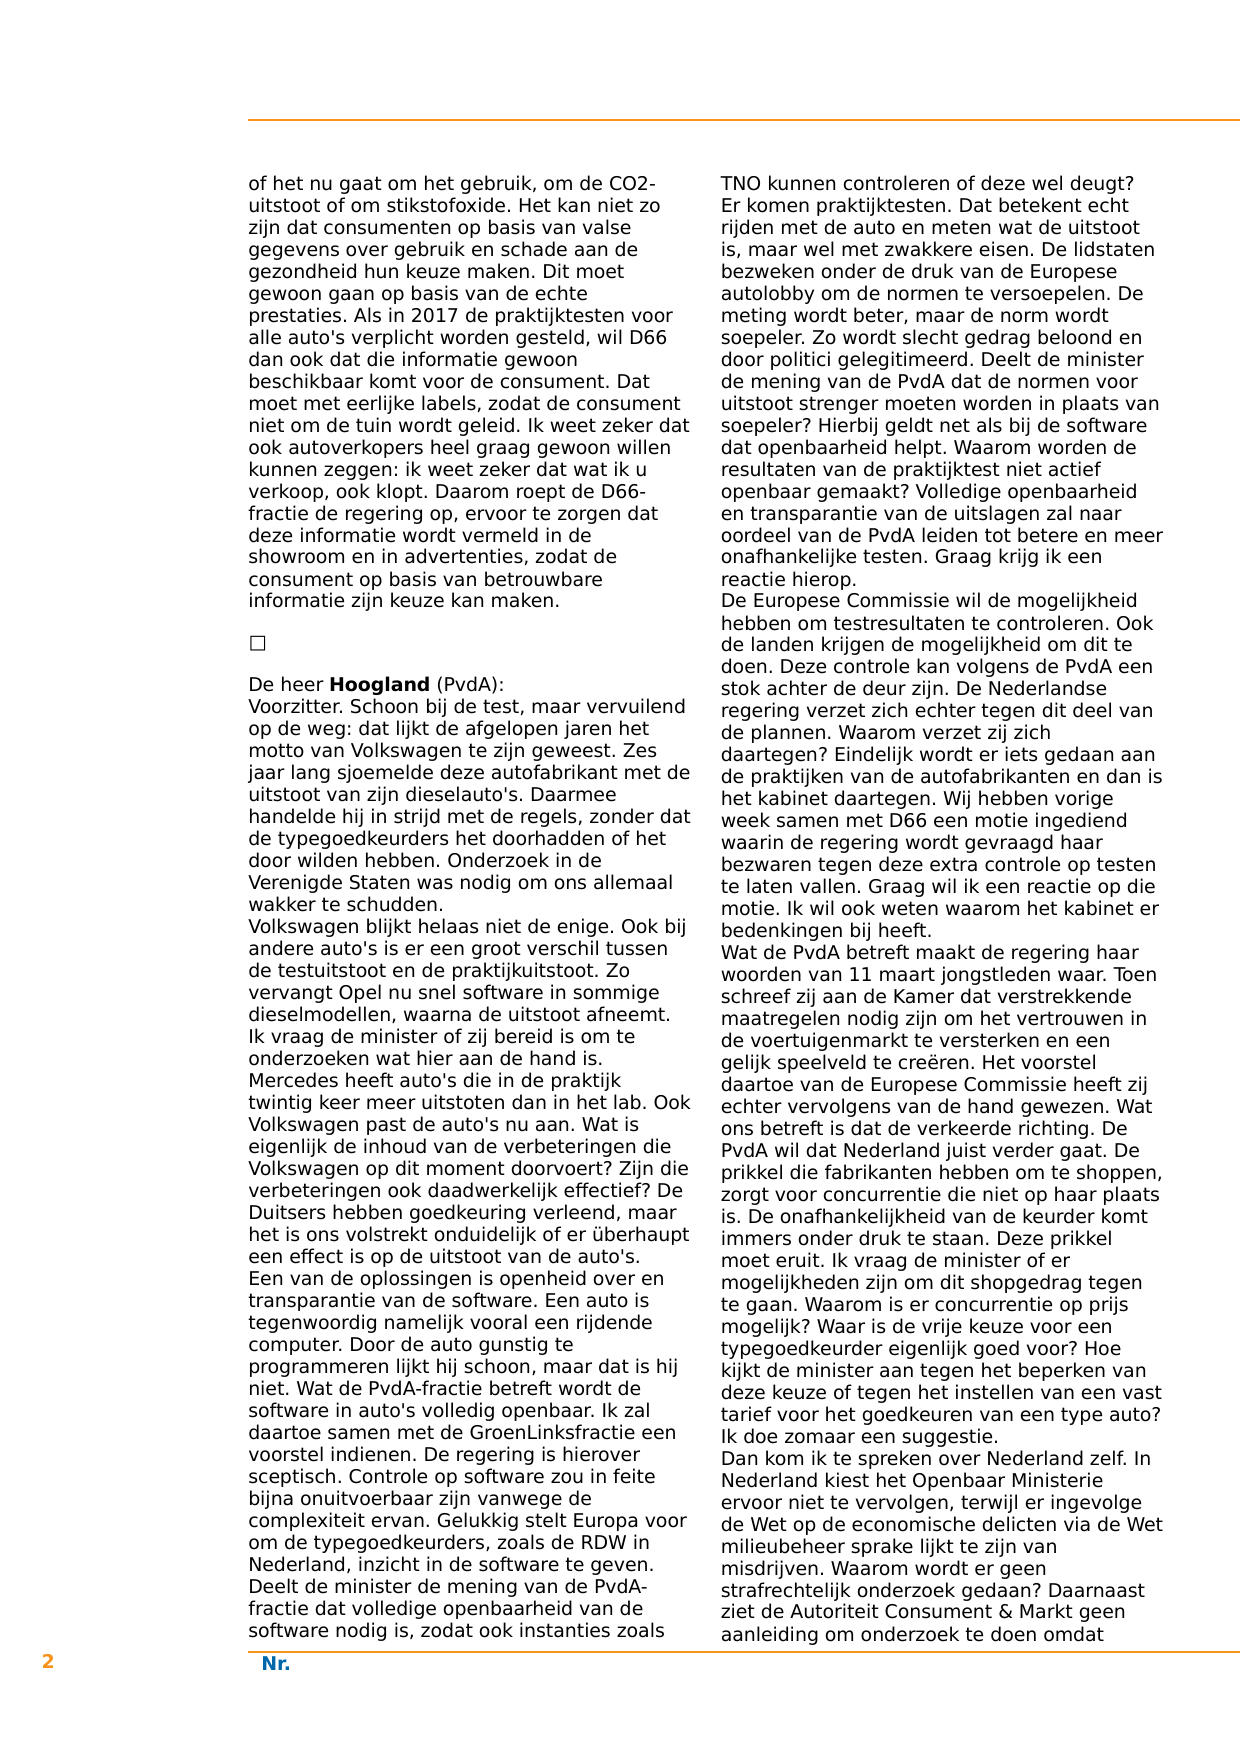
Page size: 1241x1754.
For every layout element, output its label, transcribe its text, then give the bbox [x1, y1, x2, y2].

text TNO kunnen controleren of deze wel deugt? [721, 173, 1163, 195]
text Wat de PvdA betreft maakt de regering haar woorden van 11 maart jongstleden waar. Toen schreef zij aan de Kamer dat verstrekkende maatregelen nodig zijn om het vertrouwen in de voertuigenmarkt te versterken en een gelijk speelveld te creëren. Het voorstel daartoe van de Europese Commissie heeft zij echter vervolgens van de hand gewezen. Wat ons betreft is dat de verkeerde richting. De PvdA wil dat Nederland juist verder gaat. De prikkel die fabrikanten hebben om te shoppen, zorgt voor concurrentie die niet op haar plaats is. De onafhankelijkheid van de keurder komt immers onder druk te staan. Deze prikkel moet eruit. Ik vraag de minister of er mogelijkheden zijn om dit shopgedrag tegen te gaan. Waarom is er concurrentie op prijs mogelijk? Waar is de vrije keuze voor een typegoedkeurder eigenlijk goed voor? Hoe kijkt de minister aan tegen het beperken van deze keuze of tegen het instellen van een vast tarief voor het goedkeuren van een type auto? Ik doe zomaar een suggestie. [721, 942, 1163, 1448]
text ⬜ [248, 632, 691, 654]
text Voorzitter. Schoon bij de test, maar vervuilend op de weg: dat lijkt de afgelopen jaren het motto van Volkswagen te zijn geweest. Zes jaar lang sjoemelde deze autofabrikant met de uitstoot van zijn dieselauto's. Daarmee handelde hij in strijd met de regels, zonder dat de typegoedkeurders het doorhadden of het door wilden hebben. Onderzoek in de Verenigde Staten was nodig om ons allemaal wakker te schudden. [248, 696, 691, 916]
text Er komen praktijktesten. Dat betekent echt rijden met de auto en meten wat de uitstoot is, maar wel met zwakkere eisen. De lidstaten bezweken onder de druk van de Europese autolobby om de normen te versoepelen. De meting wordt beter, maar de norm wordt soepeler. Zo wordt slecht gedrag beloond en door politici gelegitimeerd. Deelt de minister de mening van de PvdA dat de normen voor uitstoot strenger moeten worden in plaats van soepeler? Hierbij geldt net als bij de software dat openbaarheid helpt. Waarom worden de resultaten van de praktijktest niet actief openbaar gemaakt? Volledige openbaarheid en transparantie van de uitslagen zal naar oordeel van de PvdA leiden tot betere en meer onafhankelijke testen. Graag krijg ik een reactie hierop. [721, 195, 1163, 590]
text De heer Hoogland (PvdA): [248, 674, 691, 696]
text De Europese Commissie wil de mogelijkheid hebben om testresultaten te controleren. Ook de landen krijgen de mogelijkheid om dit te doen. Deze controle kan volgens de PvdA een stok achter de deur zijn. De Nederlandse regering verzet zich echter tegen dit deel van de plannen. Waarom verzet zij zich daartegen? Eindelijk wordt er iets gedaan aan de praktijken van de autofabrikanten en dan is het kabinet daartegen. Wij hebben vorige week samen met D66 een motie ingediend waarin de regering wordt gevraagd haar bezwaren tegen deze extra controle op testen te laten vallen. Graag wil ik een reactie op die motie. Ik wil ook weten waarom het kabinet er bedenkingen bij heeft. [721, 590, 1163, 942]
text of het nu gaat om het gebruik, om de CO2-uitstoot of om stikstofoxide. Het kan niet zo zijn dat consumenten op basis van valse gegevens over gebruik en schade aan de gezondheid hun keuze maken. Dit moet gewoon gaan op basis van de echte prestaties. Als in 2017 de praktijktesten voor alle auto's verplicht worden gesteld, wil D66 dan ook dat die informatie gewoon beschikbaar komt voor de consument. Dat moet met eerlijke labels, zodat de consument niet om de tuin wordt geleid. Ik weet zeker dat ook autoverkopers heel graag gewoon willen kunnen zeggen: ik weet zeker dat wat ik u verkoop, ook klopt. Daarom roept de D66-fractie de regering op, ervoor te zorgen dat deze informatie wordt vermeld in de showroom en in advertenties, zodat de consument op basis van betrouwbare informatie zijn keuze kan maken. [248, 173, 691, 612]
text Dan kom ik te spreken over Nederland zelf. In Nederland kiest het Openbaar Ministerie ervoor niet te vervolgen, terwijl er ingevolge de Wet op de economische delicten via de Wet milieubeheer sprake lijkt te zijn van misdrijven. Waarom wordt er geen strafrechtelijk onderzoek gedaan? Daarnaast ziet de Autoriteit Consument & Markt geen aanleiding om onderzoek te doen omdat [721, 1448, 1163, 1645]
text Een van de oplossingen is openheid over en transparantie van de software. Een auto is tegenwoordig namelijk vooral een rijdende computer. Door de auto gunstig te programmeren lijkt hij schoon, maar dat is hij niet. Wat de PvdA-fractie betreft wordt de software in auto's volledig openbaar. Ik zal daartoe samen met de GroenLinksfractie een voorstel indienen. De regering is hierover sceptisch. Controle op software zou in feite bijna onuitvoerbaar zijn vanwege de complexiteit ervan. Gelukkig stelt Europa voor om de typegoedkeurders, zoals de RDW in Nederland, inzicht in de software te geven. Deelt de minister de mening van de PvdA-fractie dat volledige openbaarheid van de software nodig is, zodat ook instanties zoals [248, 1268, 691, 1641]
text Volkswagen blijkt helaas niet de enige. Ook bij andere auto's is er een groot verschil tussen de testuitstoot en de praktijkuitstoot. Zo vervangt Opel nu snel software in sommige dieselmodellen, waarna de uitstoot afneemt. Ik vraag de minister of zij bereid is om te onderzoeken wat hier aan de hand is. Mercedes heeft auto's die in de praktijk twintig keer meer uitstoten dan in het lab. Ook Volkswagen past de auto's nu aan. Wat is eigenlijk de inhoud van de verbeteringen die Volkswagen op dit moment doorvoert? Zijn die verbeteringen ook daadwerkelijk effectief? De Duitsers hebben goedkeuring verleend, maar het is ons volstrekt onduidelijk of er überhaupt een effect is op de uitstoot van de auto's. [248, 916, 691, 1268]
